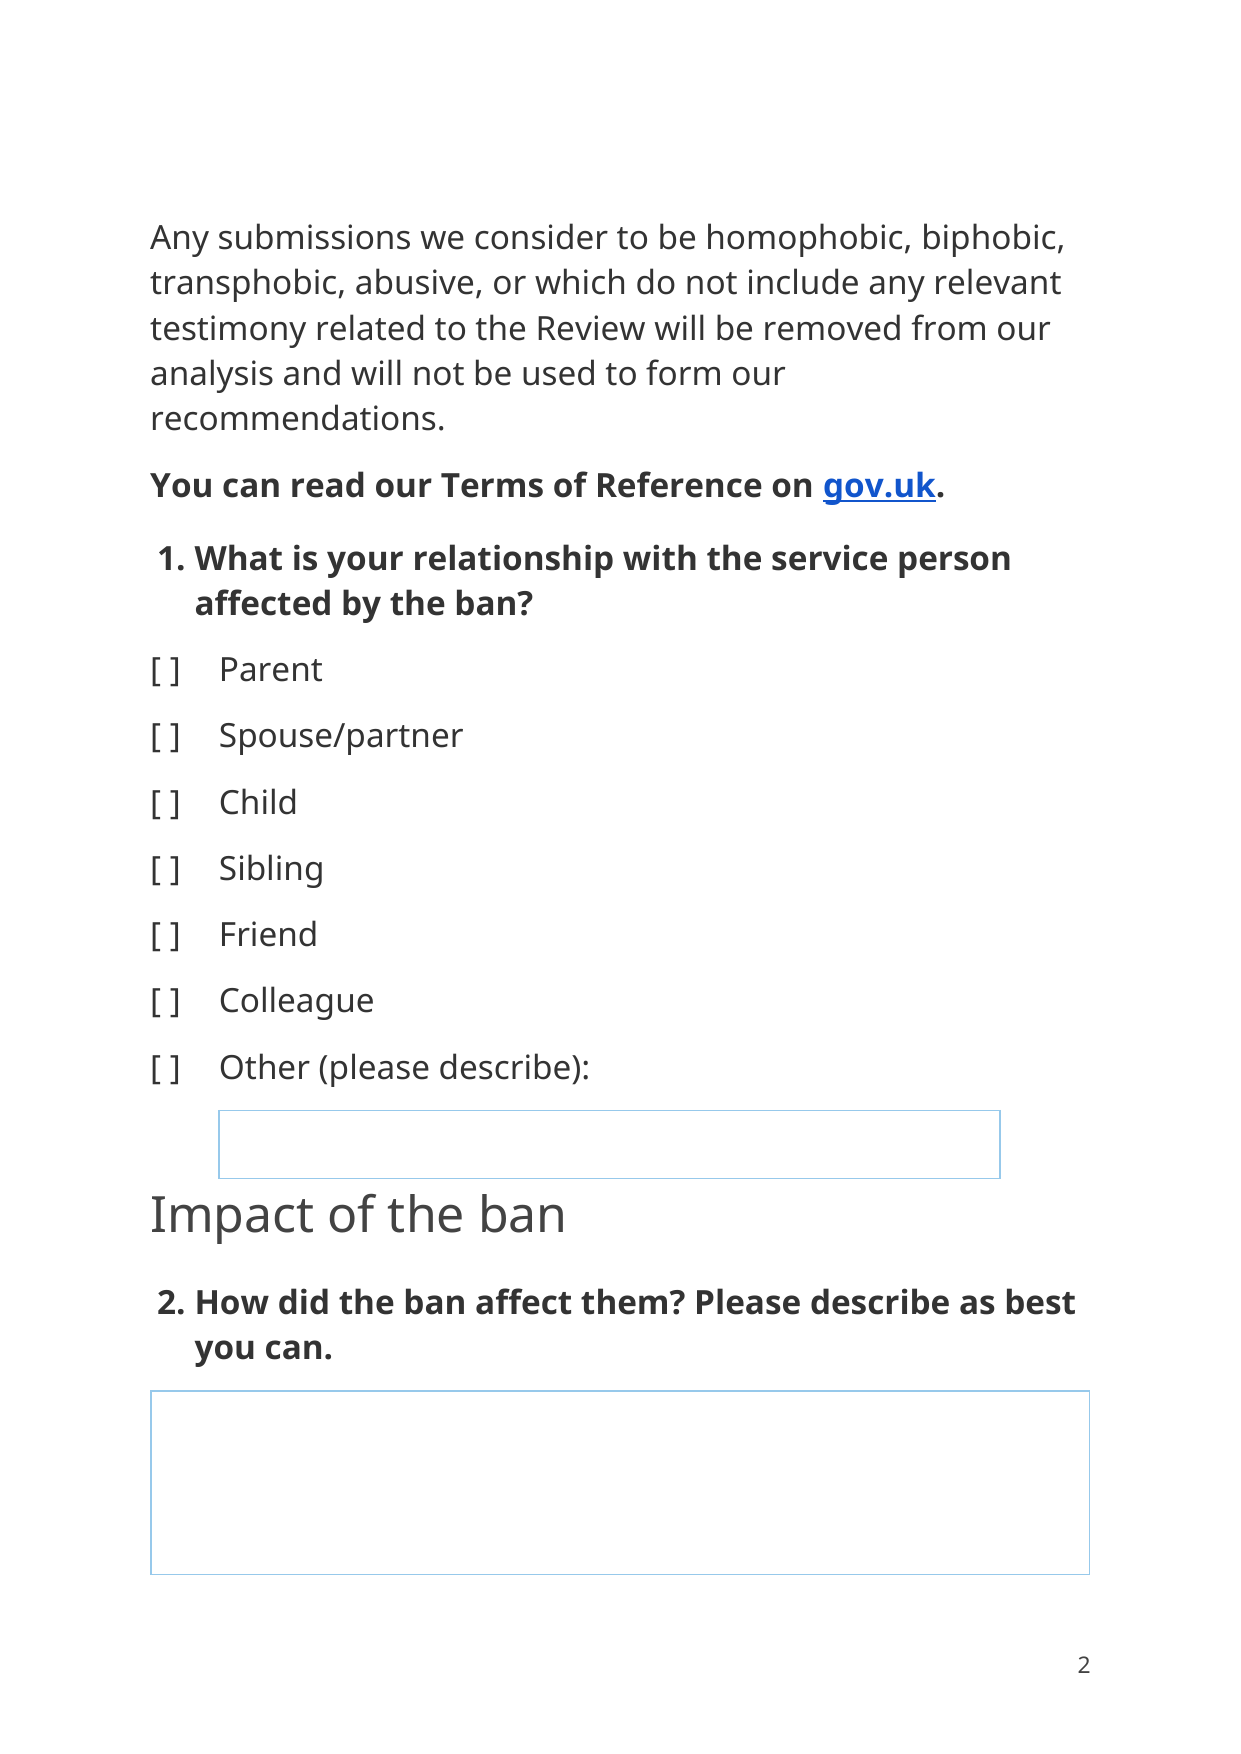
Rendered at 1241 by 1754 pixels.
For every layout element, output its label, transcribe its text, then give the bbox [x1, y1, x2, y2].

list How did the ban affect them? Please describe as best you can. [157, 1279, 1090, 1369]
text Any submissions we consider to be homophobic, biphobic, transphobic, abusive, or which do not include any relevant testimony related to the Review will be removed from our analysis and will not be used to form our recommendations. [150, 213, 1090, 441]
subtitle Impact of the ban [150, 1179, 1090, 1247]
text You can read our Terms of Reference on gov.uk. [150, 461, 1090, 507]
table_header Parent [219, 646, 1237, 712]
table_cell Spouse/partner [219, 712, 1237, 778]
table_cell Colleague [219, 977, 1237, 1043]
table_header [152, 1392, 1089, 1573]
table_cell [234, 150, 342, 213]
table_cell [ ] [150, 911, 219, 977]
table_cell [150, 150, 234, 213]
table_cell Friend [219, 911, 1237, 977]
list What is your relationship with the service person affected by the ban? [157, 534, 1090, 625]
table_cell Child [219, 779, 1237, 845]
table_cell [ ] [150, 845, 219, 911]
table_cell [ ] [150, 977, 219, 1043]
table_header [220, 1111, 999, 1178]
table_cell Sibling [219, 845, 1237, 911]
table_cell [ ] [150, 712, 219, 778]
table_cell [ ] [150, 1044, 219, 1179]
table_header [ ] [150, 646, 219, 712]
table_cell Other (please describe): [219, 1044, 1237, 1179]
table_cell [ ] [150, 779, 219, 845]
